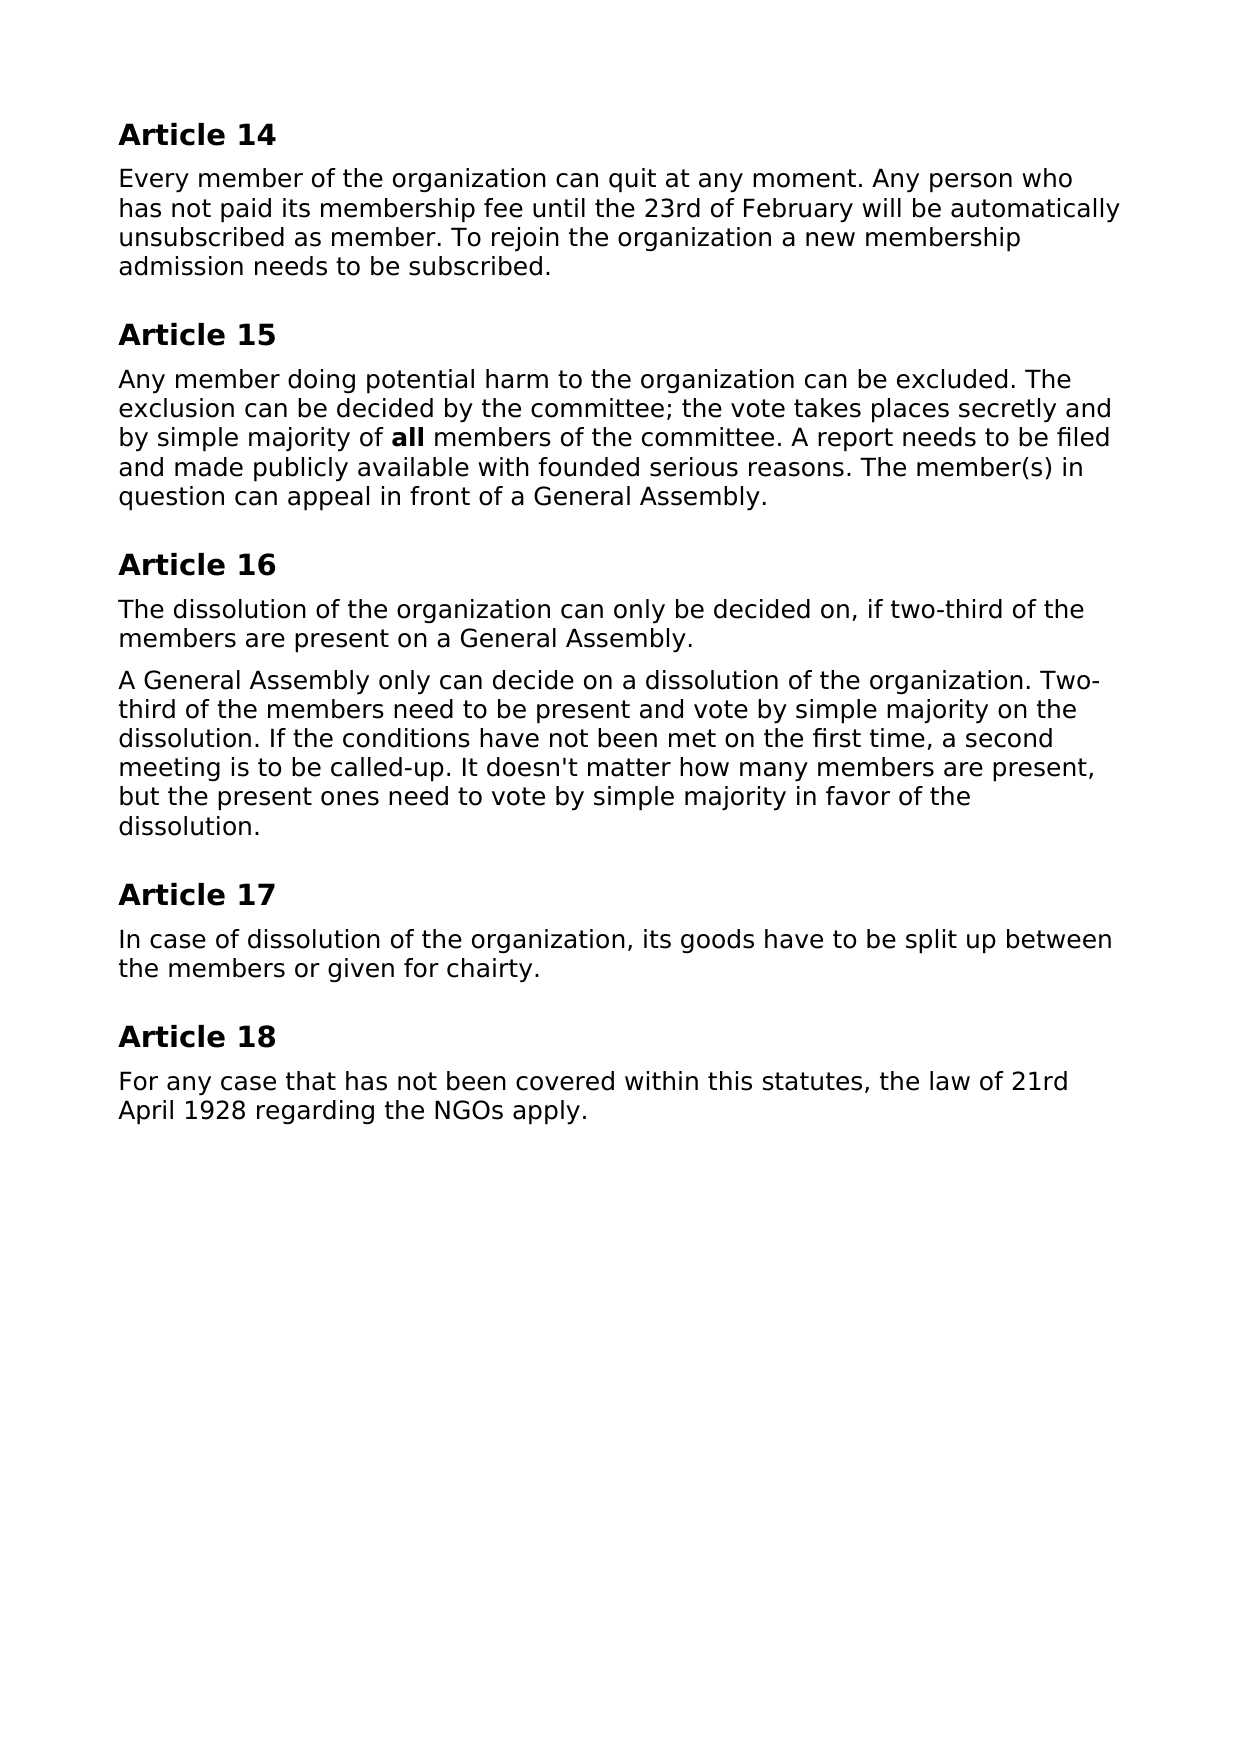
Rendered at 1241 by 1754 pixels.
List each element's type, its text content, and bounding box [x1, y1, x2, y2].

text For any case that has not been covered within this statutes, the law of 21rd April 1928 regarding the NGOs apply. [118, 1067, 1122, 1125]
subtitle Article 18 [118, 1021, 1122, 1054]
text Any member doing potential harm to the organization can be excluded. The exclusion can be decided by the committee; the vote takes places secretly and by simple majority of all members of the committee. A report needs to be filed and made publicly available with founded serious reasons. The member(s) in question can appeal in front of a General Assembly. [118, 365, 1122, 511]
subtitle Article 17 [118, 878, 1122, 912]
text Every member of the organization can quit at any moment. Any person who has not paid its membership fee until the 23rd of February will be automatically unsubscribed as member. To rejoin the organization a new membership admission needs to be subscribed. [118, 164, 1122, 281]
subtitle Article 14 [118, 118, 1122, 152]
subtitle Article 16 [118, 548, 1122, 582]
text In case of dissolution of the organization, its goods have to be split up between the members or given for chairty. [118, 925, 1122, 983]
subtitle Article 15 [118, 319, 1122, 353]
text The dissolution of the organization can only be decided on, if two-third of the members are present on a General Assembly. [118, 595, 1122, 653]
text A General Assembly only can decide on a dissolution of the organization. Two-third of the members need to be present and vote by simple majority on the dissolution. If the conditions have not been met on the first time, a second meeting is to be called-up. It doesn't matter how many members are present, but the present ones need to vote by simple majority in favor of the dissolution. [118, 666, 1122, 841]
